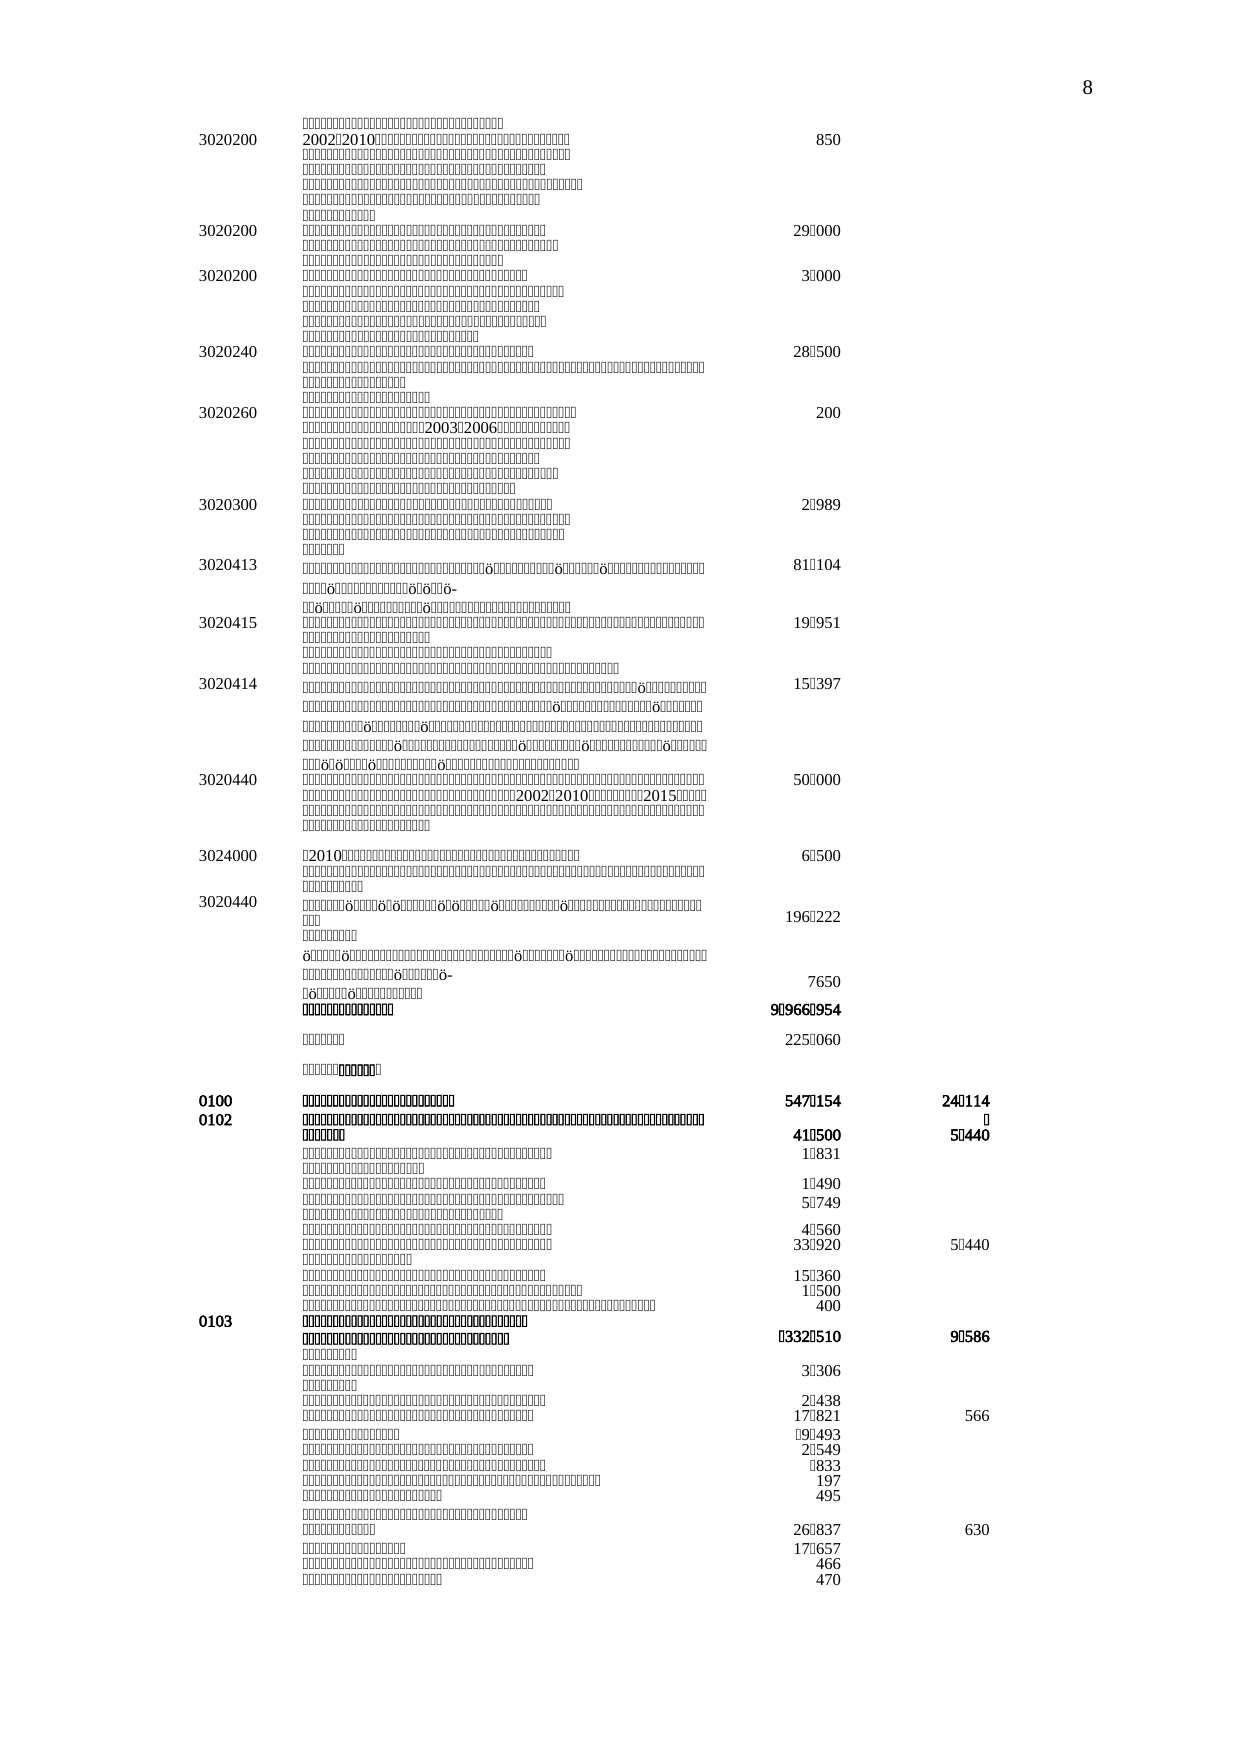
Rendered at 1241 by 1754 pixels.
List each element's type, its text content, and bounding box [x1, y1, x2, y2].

table_cell  [719, 1239, 852, 1269]
table_cell  [188, 498, 291, 559]
table_cell  [719, 1444, 852, 1459]
table_cell  [188, 678, 291, 774]
table_cell [719, 930, 852, 946]
table_cell  [852, 1095, 1001, 1113]
table_cell  [719, 1003, 852, 1034]
table_cell [188, 1543, 291, 1558]
table_cell  [291, 1444, 719, 1459]
table_cell  [719, 1193, 852, 1224]
table_cell  [188, 896, 291, 930]
table_cell [188, 1444, 291, 1459]
table_cell [852, 850, 1001, 896]
table_cell  [188, 1315, 291, 1349]
table_cell  [291, 1429, 719, 1444]
table_cell [852, 930, 1001, 946]
table_cell  [188, 270, 291, 346]
table_cell  [719, 946, 852, 1003]
table_cell  [719, 1395, 852, 1410]
table_cell       [291, 133, 719, 224]
table_cell ööööööö [291, 896, 719, 930]
table_cell  [291, 1573, 719, 1592]
table_cell  [291, 1034, 719, 1064]
table_cell [852, 1034, 1001, 1064]
table_cell    [291, 225, 719, 270]
table_cell [188, 1349, 291, 1364]
table_cell  [291, 1558, 719, 1573]
table_cell  [188, 617, 291, 678]
table_cell [188, 1509, 291, 1543]
table_cell [188, 930, 291, 946]
table_cell [188, 1178, 291, 1193]
table_cell  [719, 1573, 852, 1592]
table_cell  [291, 1269, 719, 1284]
table_cell  [719, 407, 852, 498]
table_cell  [291, 930, 719, 946]
table_cell  [719, 1475, 852, 1490]
table_cell  [291, 1490, 719, 1509]
table_cell [188, 1239, 291, 1269]
table_cell  [719, 617, 852, 678]
table_cell  [188, 850, 291, 896]
table_cell  [291, 774, 719, 850]
table_cell [188, 1459, 291, 1474]
table_cell  [188, 1095, 291, 1113]
table_cell [852, 774, 1001, 850]
table_cell    [291, 346, 719, 407]
table_cell [188, 1300, 291, 1315]
table_cell [188, 1410, 291, 1429]
table_cell ööööööö-ööö [291, 559, 719, 617]
table_cell  [719, 1459, 852, 1474]
table_cell  [719, 774, 852, 850]
table_cell [852, 1148, 1001, 1178]
table_cell [188, 1224, 291, 1239]
table_cell [188, 1285, 291, 1300]
table_cell [852, 1003, 1001, 1034]
table_cell [188, 1193, 291, 1224]
table_cell [852, 1444, 1001, 1459]
table_cell  [188, 407, 291, 498]
table_cell  [291, 1224, 719, 1239]
table_cell [852, 1558, 1001, 1573]
table_cell  [719, 896, 852, 930]
table_cell [852, 1459, 1001, 1474]
table_cell [188, 1558, 291, 1573]
table_cell [852, 1573, 1001, 1592]
table_cell  [291, 1543, 719, 1558]
table_cell  [719, 1364, 852, 1395]
table_cell [852, 133, 1001, 224]
table_cell  [719, 559, 852, 617]
table_cell  [291, 1064, 719, 1094]
table_cell [852, 1285, 1001, 1300]
table_cell   [291, 1364, 719, 1395]
table_cell  [188, 559, 291, 617]
table_cell   [291, 1315, 719, 1349]
table_cell [852, 346, 1001, 407]
table_cell [188, 1003, 291, 1034]
table_cell  [291, 1475, 719, 1490]
table_cell [188, 946, 291, 1003]
table_cell [188, 1148, 291, 1178]
table_cell  [291, 1349, 719, 1364]
table_cell öööööö- öö [291, 946, 719, 1003]
table_cell   [291, 1193, 719, 1224]
table_cell  [719, 1095, 852, 1113]
table_cell  [719, 270, 852, 346]
table_cell  [852, 1315, 1001, 1349]
table_cell [852, 1543, 1001, 1558]
table_cell  [719, 1224, 852, 1239]
table_cell [852, 1395, 1001, 1410]
table_cell  [719, 1178, 852, 1193]
table_cell  [719, 133, 852, 224]
table_cell [188, 1429, 291, 1444]
table_cell  [719, 1315, 852, 1349]
table_cell  [852, 1410, 1001, 1429]
table_cell [852, 1269, 1001, 1284]
table_cell [852, 225, 1001, 270]
table_cell  [719, 850, 852, 896]
table_cell [852, 1300, 1001, 1315]
table_cell [852, 1224, 1001, 1239]
table_cell  [291, 1285, 719, 1300]
table_cell  [852, 1239, 1001, 1269]
table_cell  [719, 1490, 852, 1509]
table_cell [188, 1269, 291, 1284]
table_cell  [291, 1395, 719, 1410]
table_cell  [719, 678, 852, 774]
table_cell [852, 559, 1001, 617]
table_cell [188, 1490, 291, 1509]
table_cell [188, 1034, 291, 1064]
table_cell  [188, 774, 291, 850]
table_cell [852, 270, 1001, 346]
table_cell [719, 1349, 852, 1364]
table_cell  [719, 346, 852, 407]
table_cell  [719, 1410, 852, 1429]
table_cell [852, 407, 1001, 498]
table_cell  [291, 1410, 719, 1429]
table_cell  [719, 1543, 852, 1558]
table_cell    [291, 617, 719, 678]
table_cell [188, 1573, 291, 1592]
table_cell [852, 1490, 1001, 1509]
table_cell ööööööööööööö [291, 678, 719, 774]
table_cell  [291, 1178, 719, 1193]
table_cell [852, 1349, 1001, 1364]
table_cell   [852, 1114, 1001, 1148]
table_cell     [291, 498, 719, 559]
table_cell  [188, 133, 291, 224]
table_cell  [719, 1285, 852, 1300]
table_cell [852, 1193, 1001, 1224]
table_cell       [291, 407, 719, 498]
table_cell [852, 118, 1001, 133]
table_cell [852, 1364, 1001, 1395]
table_cell [852, 1064, 1001, 1094]
table_cell    [291, 118, 719, 133]
table_cell [852, 498, 1001, 559]
table_cell [852, 1475, 1001, 1490]
table_cell  [719, 1114, 852, 1148]
table_cell   [291, 1148, 719, 1178]
table_cell  [719, 498, 852, 559]
table_cell  [719, 1558, 852, 1573]
table_cell [188, 1364, 291, 1395]
table_cell  [719, 1429, 852, 1444]
table_cell  [291, 1114, 719, 1148]
table_cell [852, 896, 1001, 930]
table_cell [188, 118, 291, 133]
table_cell [852, 678, 1001, 774]
table_cell  [291, 1003, 719, 1034]
table_cell  [188, 346, 291, 407]
table_cell [188, 1064, 291, 1094]
table_cell  [719, 1148, 852, 1178]
table_cell   [291, 1239, 719, 1269]
table_cell  [852, 1509, 1001, 1543]
table_cell  [719, 1034, 852, 1064]
table_cell [719, 1064, 852, 1094]
table_cell      [291, 270, 719, 346]
table_cell   [291, 850, 719, 896]
table_cell [852, 1178, 1001, 1193]
table_cell [188, 1395, 291, 1410]
table_cell [852, 946, 1001, 1003]
table_cell [852, 617, 1001, 678]
table_cell  [719, 1300, 852, 1315]
table_cell  [291, 1459, 719, 1474]
table_cell [188, 1475, 291, 1490]
table_cell  [291, 1300, 719, 1315]
table_cell  [291, 1095, 719, 1113]
table_cell [852, 1429, 1001, 1444]
table_cell   [291, 1509, 719, 1543]
table_cell  [188, 1114, 291, 1148]
table_cell [719, 118, 852, 133]
table_cell  [719, 225, 852, 270]
table_cell  [188, 225, 291, 270]
table_cell  [719, 1269, 852, 1284]
table_cell  [719, 1509, 852, 1543]
